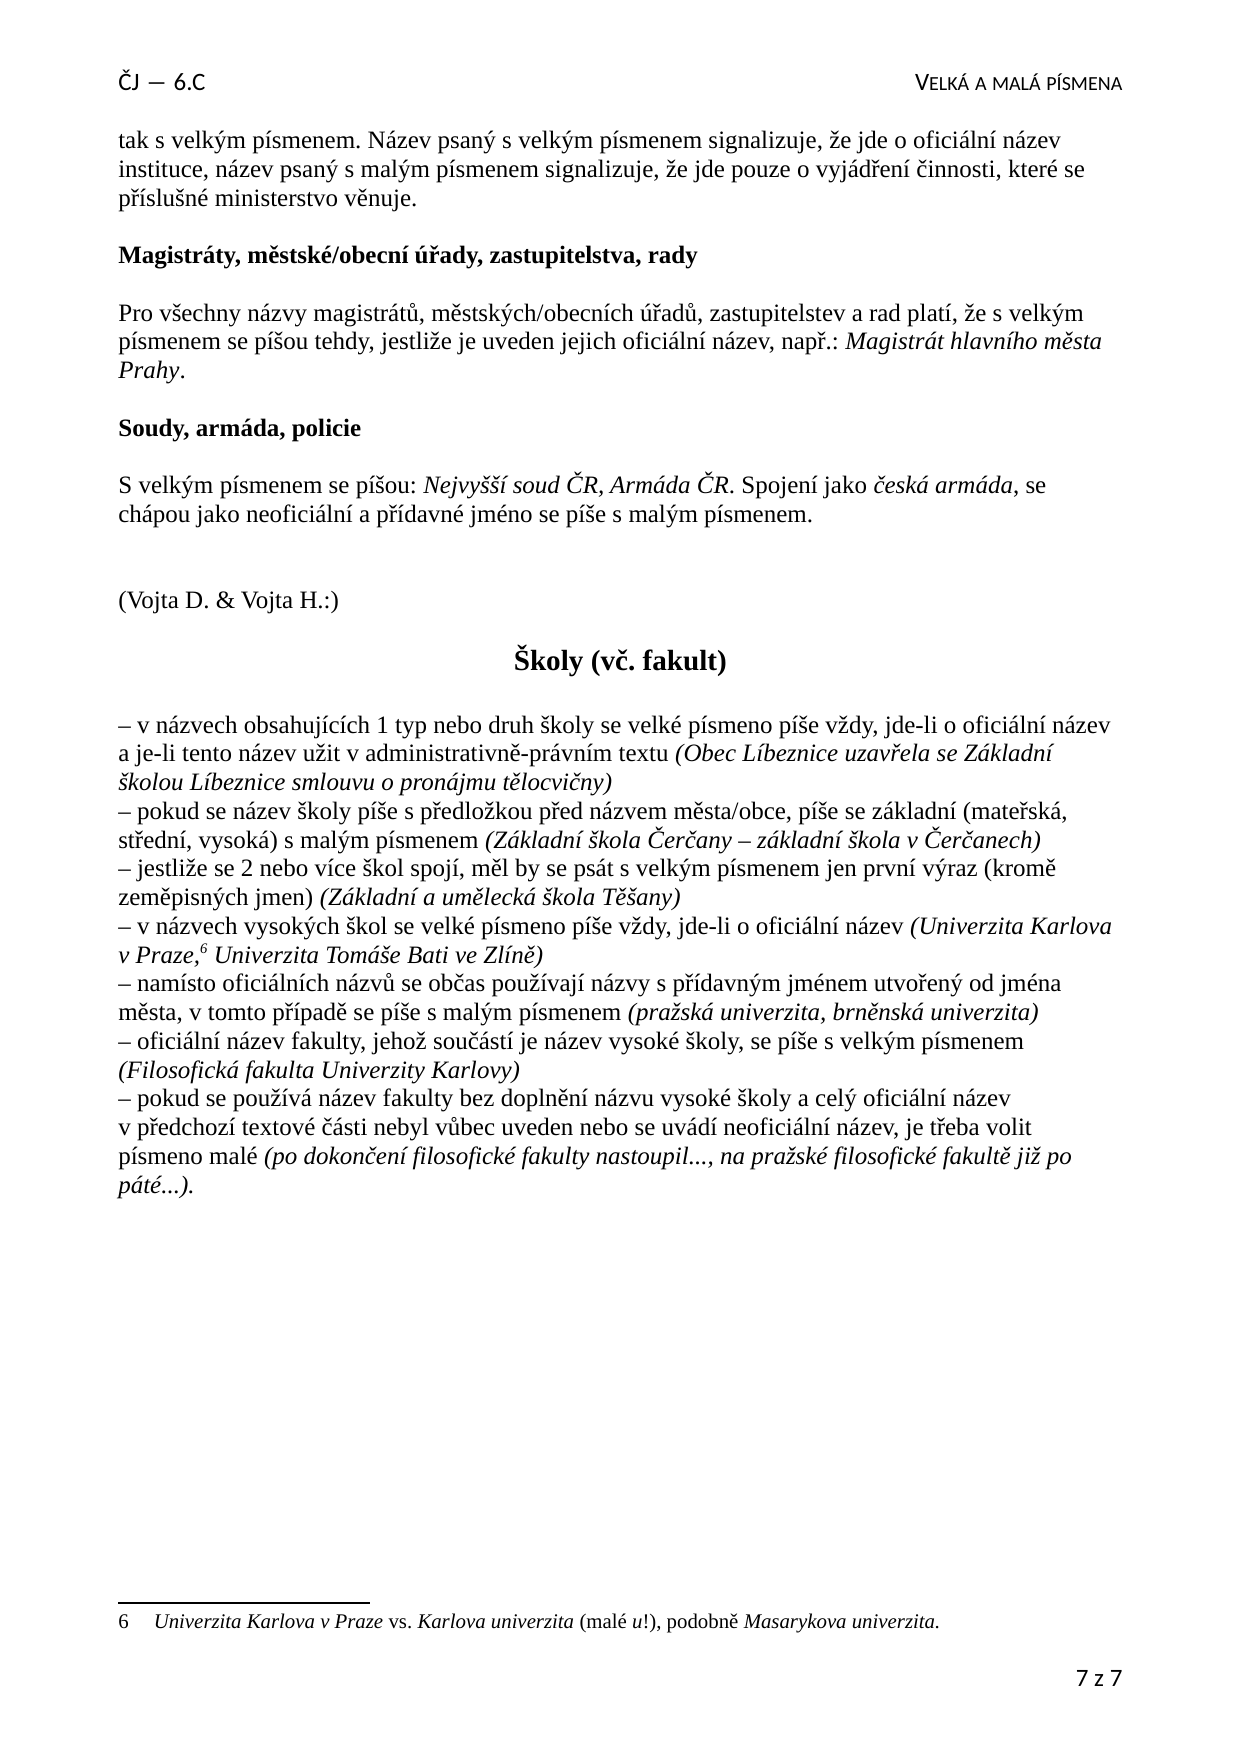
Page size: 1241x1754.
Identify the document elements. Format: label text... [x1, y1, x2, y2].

text tak s velkým písmenem. Název psaný s velkým písmenem signalizuje, že jde o oficiální název instituce, název psaný s malým písmenem signalizuje, že jde pouze o vyjádření činnosti, které se příslušné ministerstvo věnuje. [118, 125, 1122, 211]
text – oficiální název fakulty, jehož součástí je název vysoké školy, se píše s velkým písmenem (Filosofická fakulta Univerzity Karlovy) [118, 1026, 1122, 1083]
text Magistráty, městské/obecní úřady, zastupitelstva, rady [118, 240, 1122, 269]
text Školy (vč. fakult) [118, 643, 1122, 676]
text Univerzita Karlova v Praze vs. Karlova univerzita (malé u!), podobně Masarykova univerzita. [118, 1609, 1122, 1633]
text – pokud se používá název fakulty bez doplnění názvu vysoké školy a celý oficiální název v předchozí textové části nebyl vůbec uveden nebo se uvádí neoficiální název, je třeba volit písmeno malé (po dokončení filosofické fakulty nastoupil..., na pražské filosofické fakultě již po páté...). [118, 1083, 1122, 1198]
text Pro všechny názvy magistrátů, městských/obecních úřadů, zastupitelstev a rad platí, že s velkým písmenem se píšou tehdy, jestliže je uveden jejich oficiální název, např.: Magistrát hlavního města Prahy. [118, 298, 1122, 384]
text – pokud se název školy píše s předložkou před názvem města/obce, píše se základní (mateřská, střední, vysoká) s malým písmenem (Základní škola Čerčany – základní škola v Čerčanech) [118, 796, 1122, 853]
text (Vojta D. & Vojta H.:) [118, 585, 1122, 614]
text – v názvech vysokých škol se velké písmeno píše vždy, jde-li o oficiální název (Univerzita Karlova v Praze, Univerzita Tomáše Bati ve Zlíně) [118, 911, 1122, 968]
text Soudy, armáda, policie [118, 413, 1122, 441]
text S velkým písmenem se píšou: Nejvyšší soud ČR, Armáda ČR. Spojení jako česká armáda, se chápou jako neoficiální a přídavné jméno se píše s malým písmenem. [118, 470, 1122, 528]
text – v názvech obsahujících 1 typ nebo druh školy se velké písmeno píše vždy, jde-li o oficiální název a je-li tento název užit v administrativně-právním textu (Obec Líbeznice uzavřela se Základní školou Líbeznice smlouvu o pronájmu tělocvičny) [118, 710, 1122, 796]
text – jestliže se 2 nebo více škol spojí, měl by se psát s velkým písmenem jen první výraz (kromě zeměpisných jmen) (Základní a umělecká škola Těšany) [118, 853, 1122, 911]
text – namísto oficiálních názvů se občas používají názvy s přídavným jménem utvořený od jména města, v tomto případě se píše s malým písmenem (pražská univerzita, brněnská univerzita) [118, 968, 1122, 1026]
